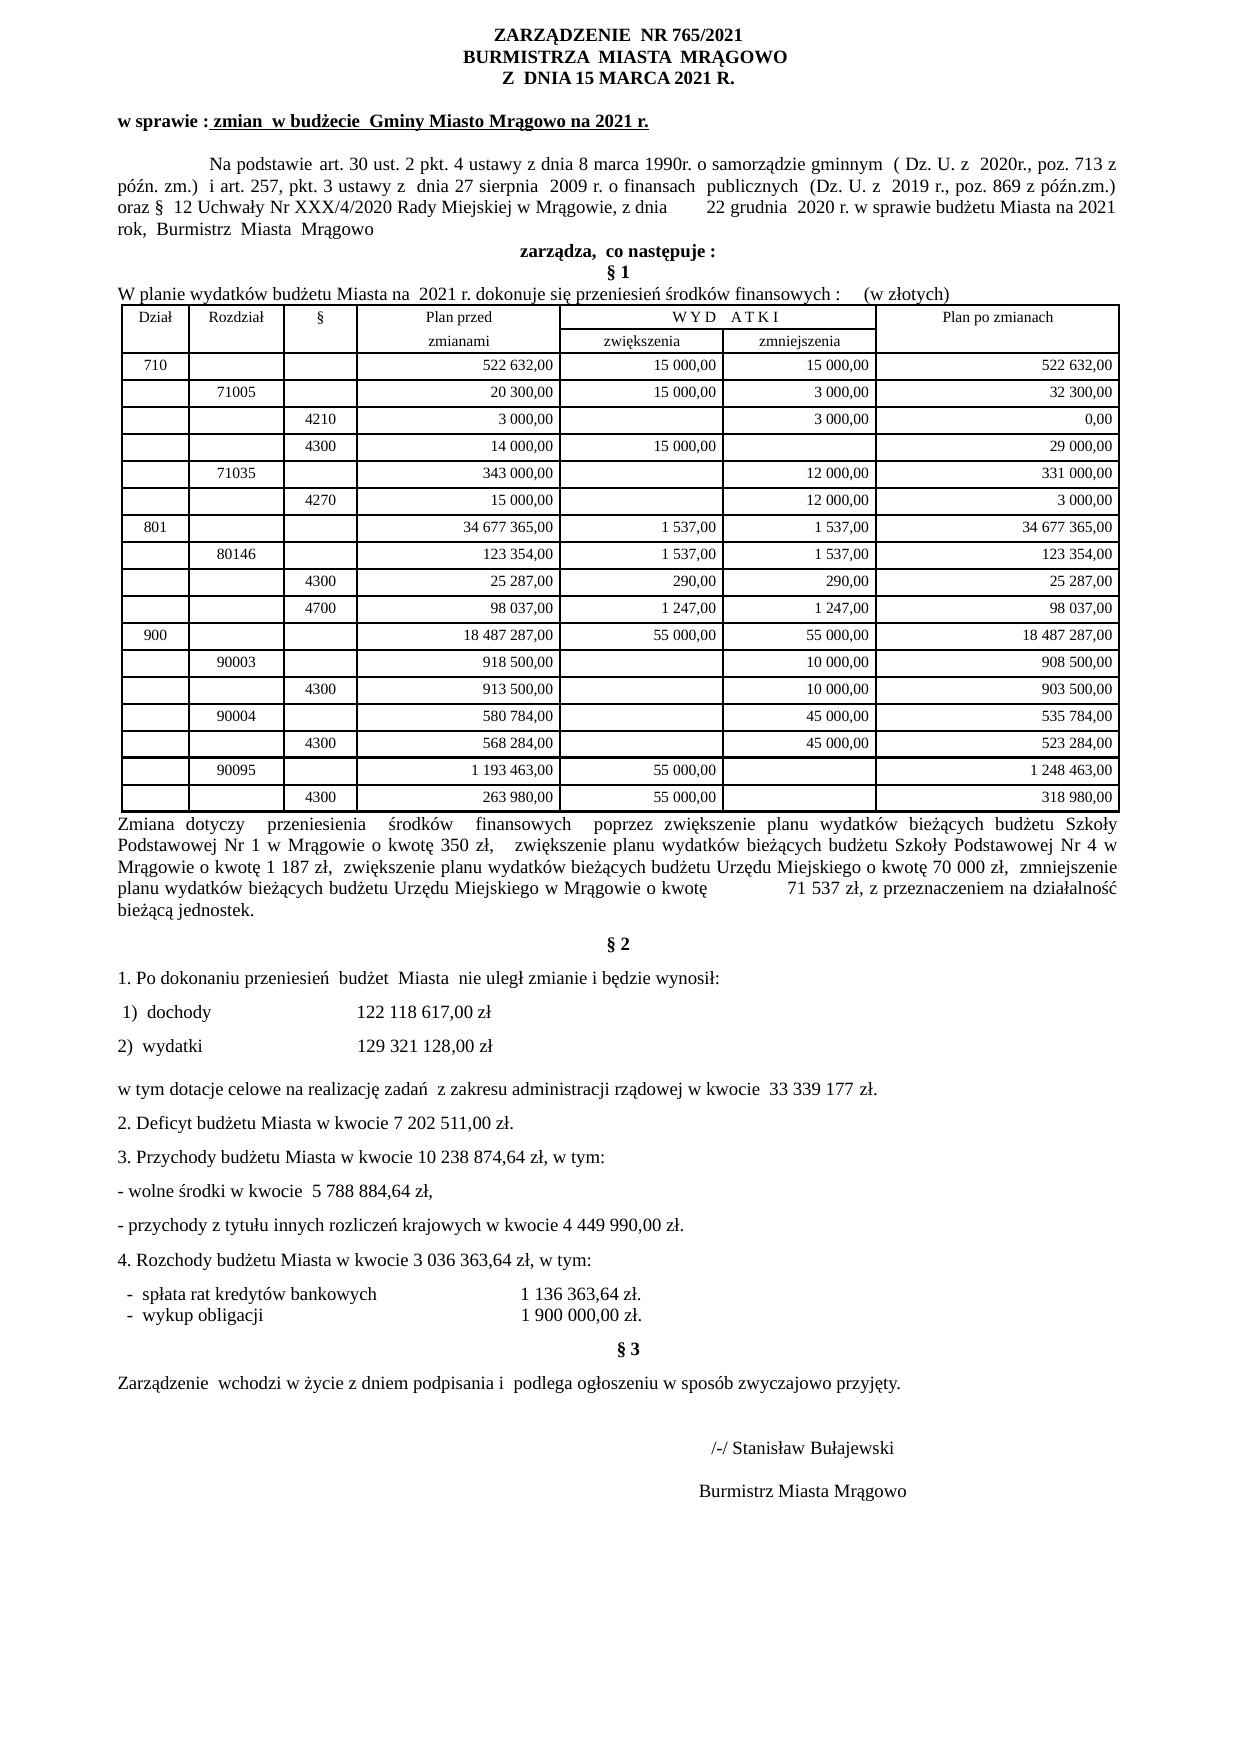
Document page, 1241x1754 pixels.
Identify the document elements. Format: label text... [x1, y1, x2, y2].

table_cell [190, 786, 283, 810]
text 1) dochody 122 118 617,00 zł [117, 1001, 1119, 1022]
table_cell 1 193 463,00 [358, 759, 559, 783]
table_cell [285, 624, 356, 648]
table_cell 918 500,00 [358, 651, 559, 676]
table_cell 90003 [190, 651, 283, 676]
table_cell 29 000,00 [877, 435, 1118, 460]
text ZARZĄDZENIE NR 765/2021 [117, 24, 1119, 46]
table_cell [285, 705, 356, 729]
table_cell 71035 [190, 462, 283, 487]
table_cell 15 000,00 [358, 489, 559, 514]
text Z DNIA 15 MARCA 2021 R. [117, 67, 1119, 89]
table_cell [190, 328, 283, 352]
table_cell [190, 624, 283, 648]
table_cell [123, 543, 188, 568]
table_cell 343 000,00 [358, 462, 559, 487]
text - spłata rat kredytów bankowych 1 136 363,64 zł. [117, 1282, 1119, 1304]
text W planie wydatków budżetu Miasta na 2021 r. dokonuje się przeniesień środków finansowych : (w złotych) [117, 283, 1119, 304]
table_header Dział [123, 306, 188, 328]
table_cell [285, 328, 356, 352]
table_cell 0,00 [877, 408, 1118, 433]
table_cell [123, 678, 188, 702]
text Na podstawie art. 30 ust. 2 pkt. 4 ustawy z dnia 8 marca 1990r. o samorządzie gminnym ( Dz. U. z 2020r., poz. 713 z późn. zm.) i art. 257, pkt. 3 ustawy z dnia 27 sierpnia 2009 r. o finansach publicznych (Dz. U. z 2019 r., poz. 869 z późn.zm.) oraz § 12 Uchwały Nr XXX/4/2020 Rady Miejskiej w Mrągowie, z dnia 22 grudnia 2020 r. w sprawie budżetu Miasta na 2021 rok, Burmistrz Miasta Mrągowo [117, 153, 1119, 239]
table_cell 1 247,00 [561, 597, 722, 622]
table_cell [123, 597, 188, 622]
table_cell 123 354,00 [877, 543, 1118, 568]
table_cell 80146 [190, 543, 283, 568]
text BURMISTRZA MIASTA MRĄGOWO [117, 46, 1119, 67]
table_cell 45 000,00 [724, 732, 875, 756]
table_cell 318 980,00 [877, 786, 1118, 810]
table_cell [285, 381, 356, 406]
text 3. Przychody budżetu Miasta w kwocie 10 238 874,64 zł, w tym: [117, 1146, 1119, 1168]
text Zmiana dotyczy przeniesienia środków finansowych poprzez zwiększenie planu wydatków bieżących budżetu Szkoły Podstawowej Nr 1 w Mrągowie o kwotę 350 zł, zwiększenie planu wydatków bieżących budżetu Szkoły Podstawowej Nr 4 w Mrągowie o kwotę 1 187 zł, zwiększenie planu wydatków bieżących budżetu Urzędu Miejskiego o kwotę 70 000 zł, zmniejszenie planu wydatków bieżących budżetu Urzędu Miejskiego w Mrągowie o kwotę 71 537 zł, z przeznaczeniem na działalność bieżącą jednostek. [117, 812, 1119, 920]
table_cell [285, 543, 356, 568]
text - wolne środki w kwocie 5 788 884,64 zł, [117, 1180, 1119, 1202]
table_cell [561, 732, 722, 756]
table_cell 903 500,00 [877, 678, 1118, 702]
table_cell [190, 516, 283, 541]
table_cell [123, 786, 188, 810]
table_cell 55 000,00 [561, 624, 722, 648]
table_header Rozdział [190, 306, 283, 328]
table_cell 12 000,00 [724, 462, 875, 487]
table_cell [285, 462, 356, 487]
table_cell [561, 462, 722, 487]
table_cell 123 354,00 [358, 543, 559, 568]
table_cell [123, 705, 188, 729]
text § 3 [117, 1338, 1119, 1360]
table_cell 3 000,00 [724, 408, 875, 433]
table_cell [190, 732, 283, 756]
text - przychody z tytułu innych rozliczeń krajowych w kwocie 4 449 990,00 zł. [117, 1214, 1119, 1236]
table_cell [190, 597, 283, 622]
table_cell 568 284,00 [358, 732, 559, 756]
table_cell 55 000,00 [561, 786, 722, 810]
table_cell [190, 408, 283, 433]
table_header Plan przed [358, 306, 559, 328]
table_cell [123, 328, 188, 352]
table_cell [285, 354, 356, 379]
table_cell 98 037,00 [877, 597, 1118, 622]
table_cell 71005 [190, 381, 283, 406]
table_cell [123, 732, 188, 756]
text /-/ Stanisław Bułajewski [486, 1437, 1119, 1458]
table_cell 10 000,00 [724, 651, 875, 676]
table_cell [285, 516, 356, 541]
table_cell 15 000,00 [561, 381, 722, 406]
table_cell 98 037,00 [358, 597, 559, 622]
table_cell 20 300,00 [358, 381, 559, 406]
table_cell [190, 354, 283, 379]
table_cell 523 284,00 [877, 732, 1118, 756]
text - wykup obligacji 1 900 000,00 zł. [117, 1304, 1119, 1326]
table_cell 1 248 463,00 [877, 759, 1118, 783]
table_cell 25 287,00 [877, 570, 1118, 594]
table_cell 4270 [285, 489, 356, 514]
table_cell [190, 570, 283, 594]
text Burmistrz Miasta Mrągowo [486, 1480, 1119, 1502]
table_cell 55 000,00 [561, 759, 722, 783]
table_cell 580 784,00 [358, 705, 559, 729]
table_cell [285, 651, 356, 676]
text 2. Deficyt budżetu Miasta w kwocie 7 202 511,00 zł. [117, 1112, 1119, 1134]
table_cell 3 000,00 [724, 381, 875, 406]
table_cell 32 300,00 [877, 381, 1118, 406]
table_cell 900 [123, 624, 188, 648]
table_cell [877, 328, 1118, 352]
table_cell [285, 759, 356, 783]
table_cell [724, 435, 875, 460]
table_cell 55 000,00 [724, 624, 875, 648]
text 4. Rozchody budżetu Miasta w kwocie 3 036 363,64 zł, w tym: [117, 1248, 1119, 1270]
table_cell [190, 435, 283, 460]
table_cell 263 980,00 [358, 786, 559, 810]
text 1. Po dokonaniu przeniesień budżet Miasta nie uległ zmianie i będzie wynosił: [117, 967, 1119, 988]
table_cell 15 000,00 [561, 435, 722, 460]
table_cell 908 500,00 [877, 651, 1118, 676]
table_header Plan po zmianach [877, 306, 1118, 328]
text w sprawie : zmian w budżecie Gminy Miasto Mrągowo na 2021 r. [117, 110, 1119, 132]
table_cell 535 784,00 [877, 705, 1118, 729]
table_cell 25 287,00 [358, 570, 559, 594]
table_cell 4210 [285, 408, 356, 433]
table_cell 4300 [285, 570, 356, 594]
table_cell 34 677 365,00 [877, 516, 1118, 541]
table_cell 1 537,00 [724, 516, 875, 541]
table_header W Y D [561, 306, 723, 328]
table_cell [123, 570, 188, 594]
table_cell 913 500,00 [358, 678, 559, 702]
table_cell [561, 678, 722, 702]
text 2) wydatki 129 321 128,00 zł [117, 1035, 1119, 1057]
text § 2 [117, 933, 1119, 954]
table_cell 18 487 287,00 [358, 624, 559, 648]
table_cell 4300 [285, 435, 356, 460]
table_cell [561, 705, 722, 729]
table_header § [285, 306, 356, 328]
table_cell [561, 651, 722, 676]
table_cell 3 000,00 [877, 489, 1118, 514]
table_cell 4700 [285, 597, 356, 622]
table_cell [724, 786, 875, 810]
table_cell 522 632,00 [877, 354, 1118, 379]
table_cell 18 487 287,00 [877, 624, 1118, 648]
table_cell 1 537,00 [561, 543, 722, 568]
table_cell [190, 489, 283, 514]
text § 1 [117, 261, 1119, 283]
table_cell 15 000,00 [561, 354, 722, 379]
table_cell 290,00 [724, 570, 875, 594]
table_cell 4300 [285, 678, 356, 702]
table_cell [123, 381, 188, 406]
table_cell [190, 678, 283, 702]
text w tym dotacje celowe na realizację zadań z zakresu administracji rządowej w kwocie 33 339 177 zł. [117, 1078, 1119, 1100]
table_cell 10 000,00 [724, 678, 875, 702]
table_cell [561, 408, 722, 433]
table_cell 15 000,00 [724, 354, 875, 379]
table_cell 522 632,00 [358, 354, 559, 379]
table_cell 710 [123, 354, 188, 379]
table_header A T K I [723, 306, 875, 328]
table_cell [123, 651, 188, 676]
table_cell 4300 [285, 786, 356, 810]
table_cell [724, 759, 875, 783]
text zarządza, co następuje : [117, 239, 1119, 261]
table_cell 4300 [285, 732, 356, 756]
table_cell [123, 489, 188, 514]
table_cell 1 537,00 [724, 543, 875, 568]
table_cell 90004 [190, 705, 283, 729]
table_cell zmianami [358, 328, 559, 352]
table_cell [123, 462, 188, 487]
table_cell zmniejszenia [724, 330, 875, 352]
table_cell 12 000,00 [724, 489, 875, 514]
table_cell 3 000,00 [358, 408, 559, 433]
table_cell 14 000,00 [358, 435, 559, 460]
table_cell 1 537,00 [561, 516, 722, 541]
table_cell [123, 408, 188, 433]
table_cell 331 000,00 [877, 462, 1118, 487]
text Zarządzenie wchodzi w życie z dniem podpisania i podlega ogłoszeniu w sposób zwyczajowo przyjęty. [117, 1372, 1119, 1394]
table_cell [123, 435, 188, 460]
table_cell 90095 [190, 759, 283, 783]
table_cell 801 [123, 516, 188, 541]
table_cell zwiększenia [561, 330, 722, 352]
table_cell 1 247,00 [724, 597, 875, 622]
table_cell [123, 759, 188, 783]
table_cell 45 000,00 [724, 705, 875, 729]
table_cell 290,00 [561, 570, 722, 594]
table_cell 34 677 365,00 [358, 516, 559, 541]
table_cell [561, 489, 722, 514]
